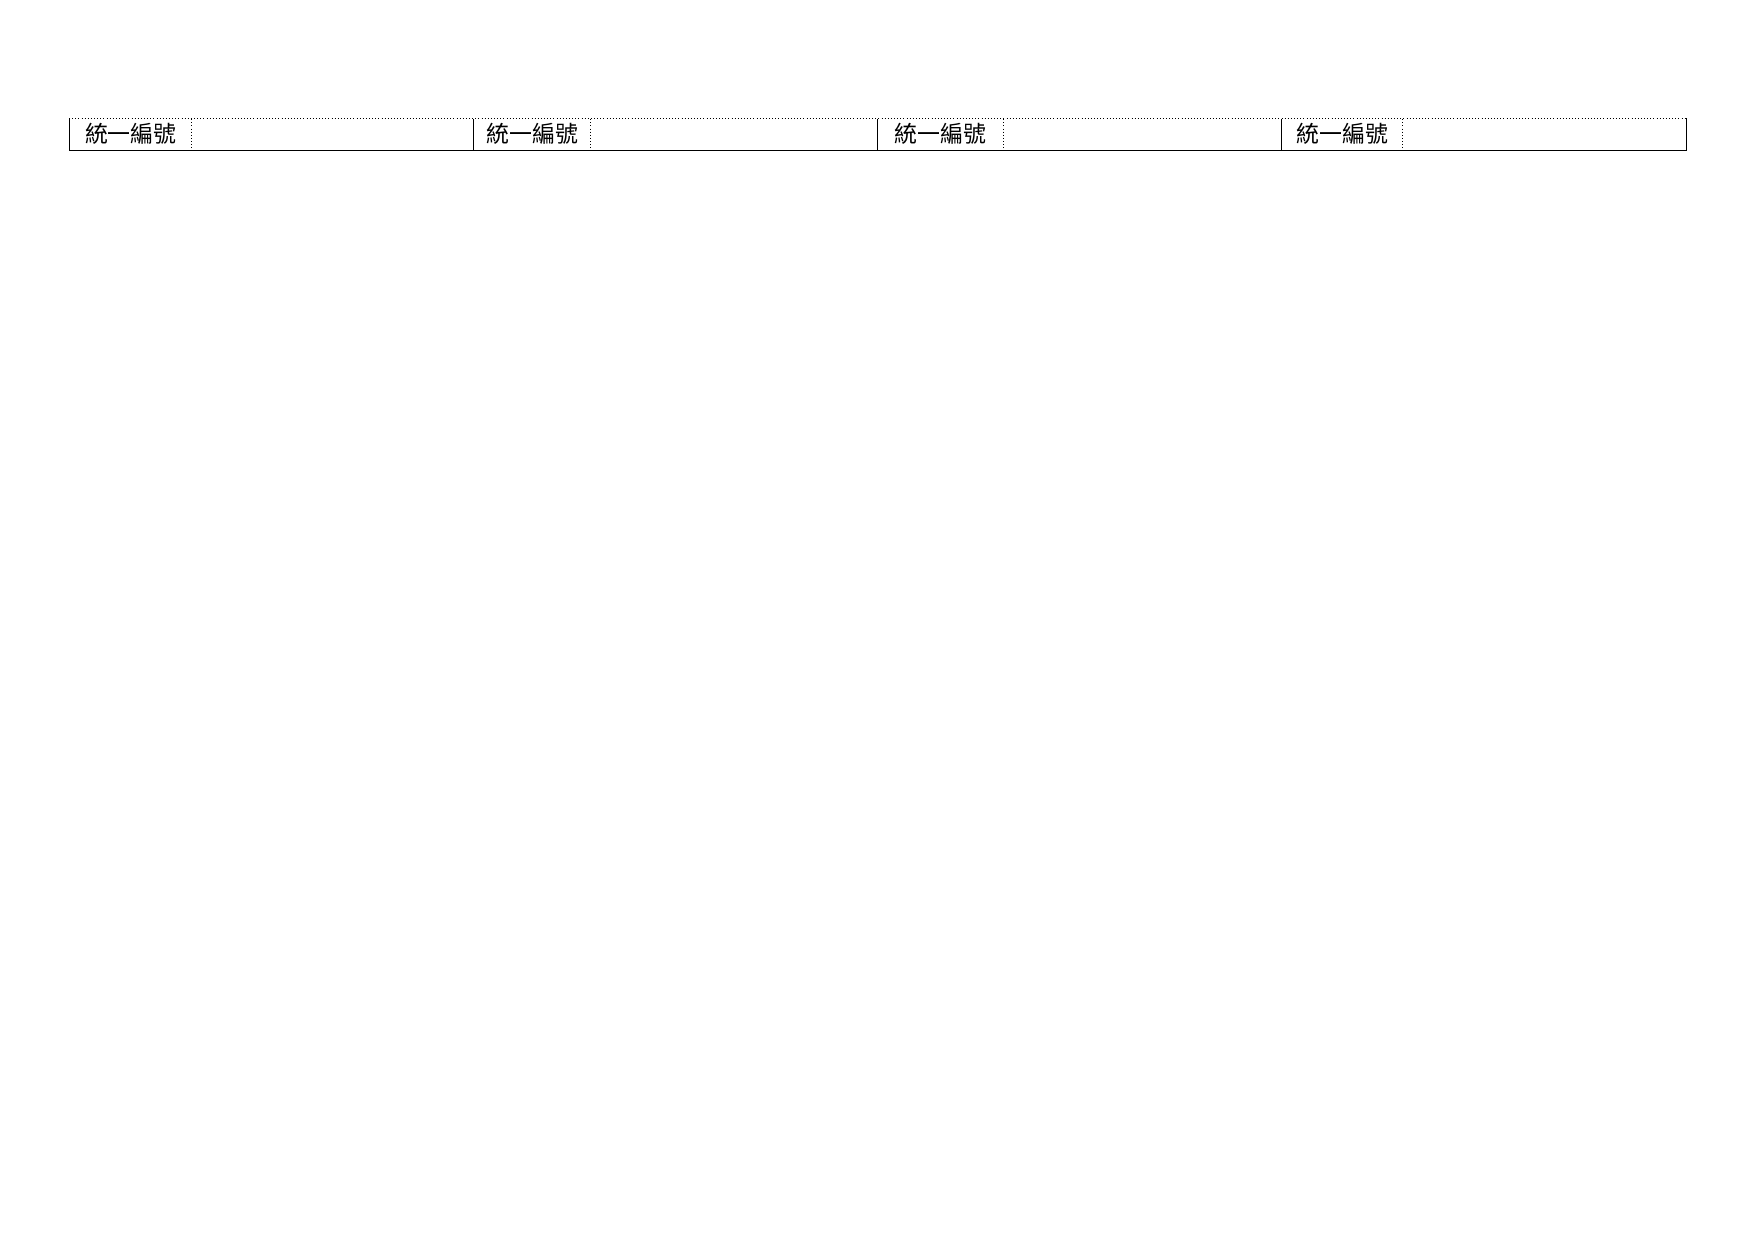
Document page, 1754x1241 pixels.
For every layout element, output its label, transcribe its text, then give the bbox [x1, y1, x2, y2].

table_cell [590, 118, 877, 150]
table_cell [1402, 118, 1686, 150]
table_cell [1004, 118, 1281, 150]
table_cell [191, 118, 473, 150]
table_cell 統一編號 [1282, 118, 1402, 150]
table_cell 統一編號 [70, 118, 191, 150]
table_cell 統一編號 [473, 118, 590, 150]
table_cell 統一編號 [877, 118, 1003, 150]
